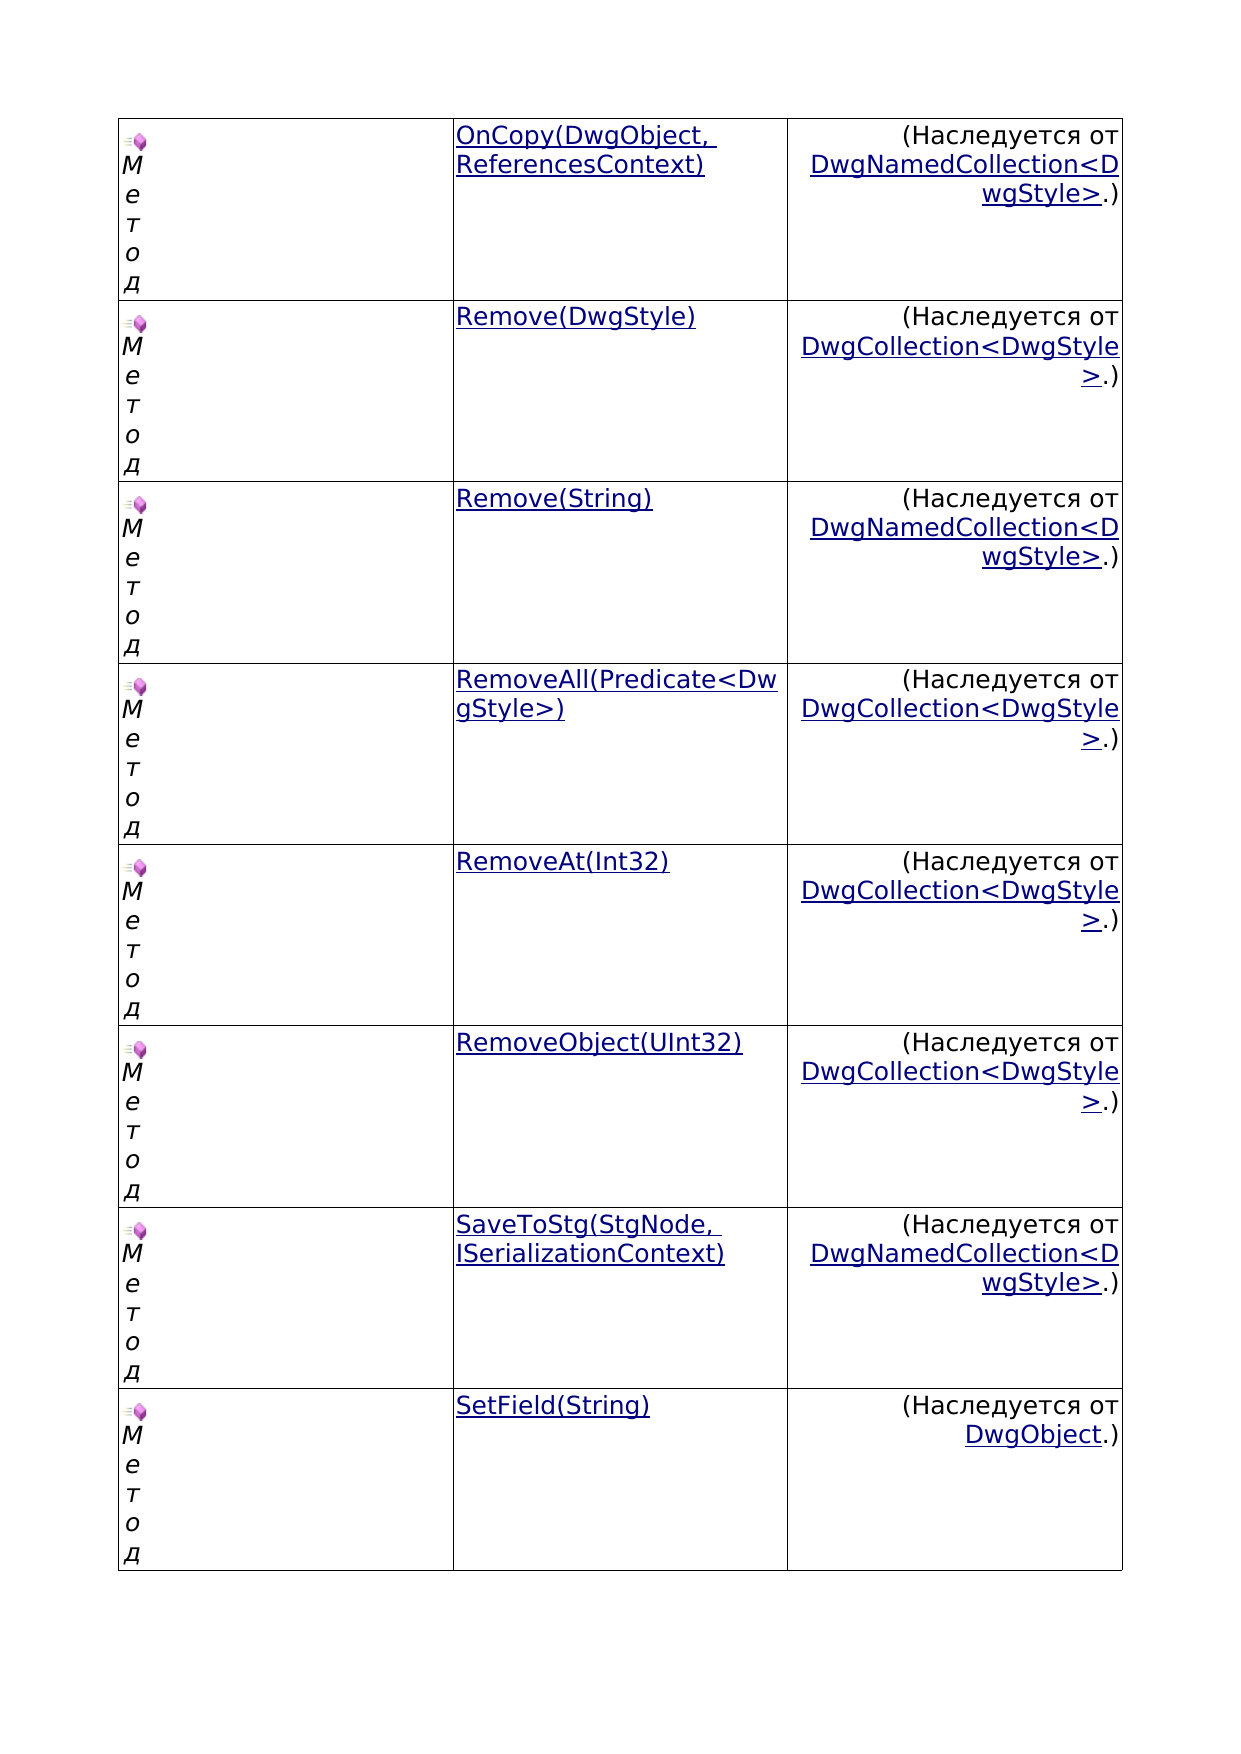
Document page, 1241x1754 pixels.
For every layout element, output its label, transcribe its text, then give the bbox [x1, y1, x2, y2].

picture [121, 1403, 147, 1421]
table_cell (Наследуется от DwgCollection<DwgStyle>.) [788, 301, 1122, 481]
picture [121, 859, 147, 877]
table_cell SetField(String) [454, 1389, 787, 1570]
picture [121, 1041, 147, 1059]
table_cell [119, 482, 453, 662]
table_cell OnCopy(DwgObject, ReferencesContext) [454, 119, 787, 299]
table_cell SaveToStg(StgNode, ISerializationContext) [454, 1208, 787, 1388]
table_cell (Наследуется от DwgNamedCollection<DwgStyle>.) [788, 119, 1122, 299]
picture [121, 1222, 147, 1240]
table_cell Remove(DwgStyle) [454, 301, 787, 481]
table_cell [119, 119, 453, 299]
picture [121, 315, 147, 333]
table_cell [119, 1026, 453, 1207]
table_cell Remove(String) [454, 482, 787, 662]
table_cell [119, 1208, 453, 1388]
table_cell [119, 301, 453, 481]
table_cell (Наследуется от DwgNamedCollection<DwgStyle>.) [788, 482, 1122, 662]
table_cell (Наследуется от DwgCollection<DwgStyle>.) [788, 845, 1122, 1025]
table_cell (Наследуется от DwgNamedCollection<DwgStyle>.) [788, 1208, 1122, 1388]
picture [121, 678, 147, 696]
picture [121, 133, 147, 151]
picture [121, 496, 147, 514]
table_cell [119, 1389, 453, 1570]
table_cell [119, 845, 453, 1025]
table_cell RemoveAt(Int32) [454, 845, 787, 1025]
table_cell (Наследуется от DwgObject.) [788, 1389, 1122, 1570]
table_cell RemoveObject(UInt32) [454, 1026, 787, 1207]
table_cell (Наследуется от DwgCollection<DwgStyle>.) [788, 1026, 1122, 1207]
table_cell [119, 664, 453, 844]
table_cell (Наследуется от DwgCollection<DwgStyle>.) [788, 664, 1122, 844]
table_cell RemoveAll(Predicate<DwgStyle>) [454, 664, 787, 844]
